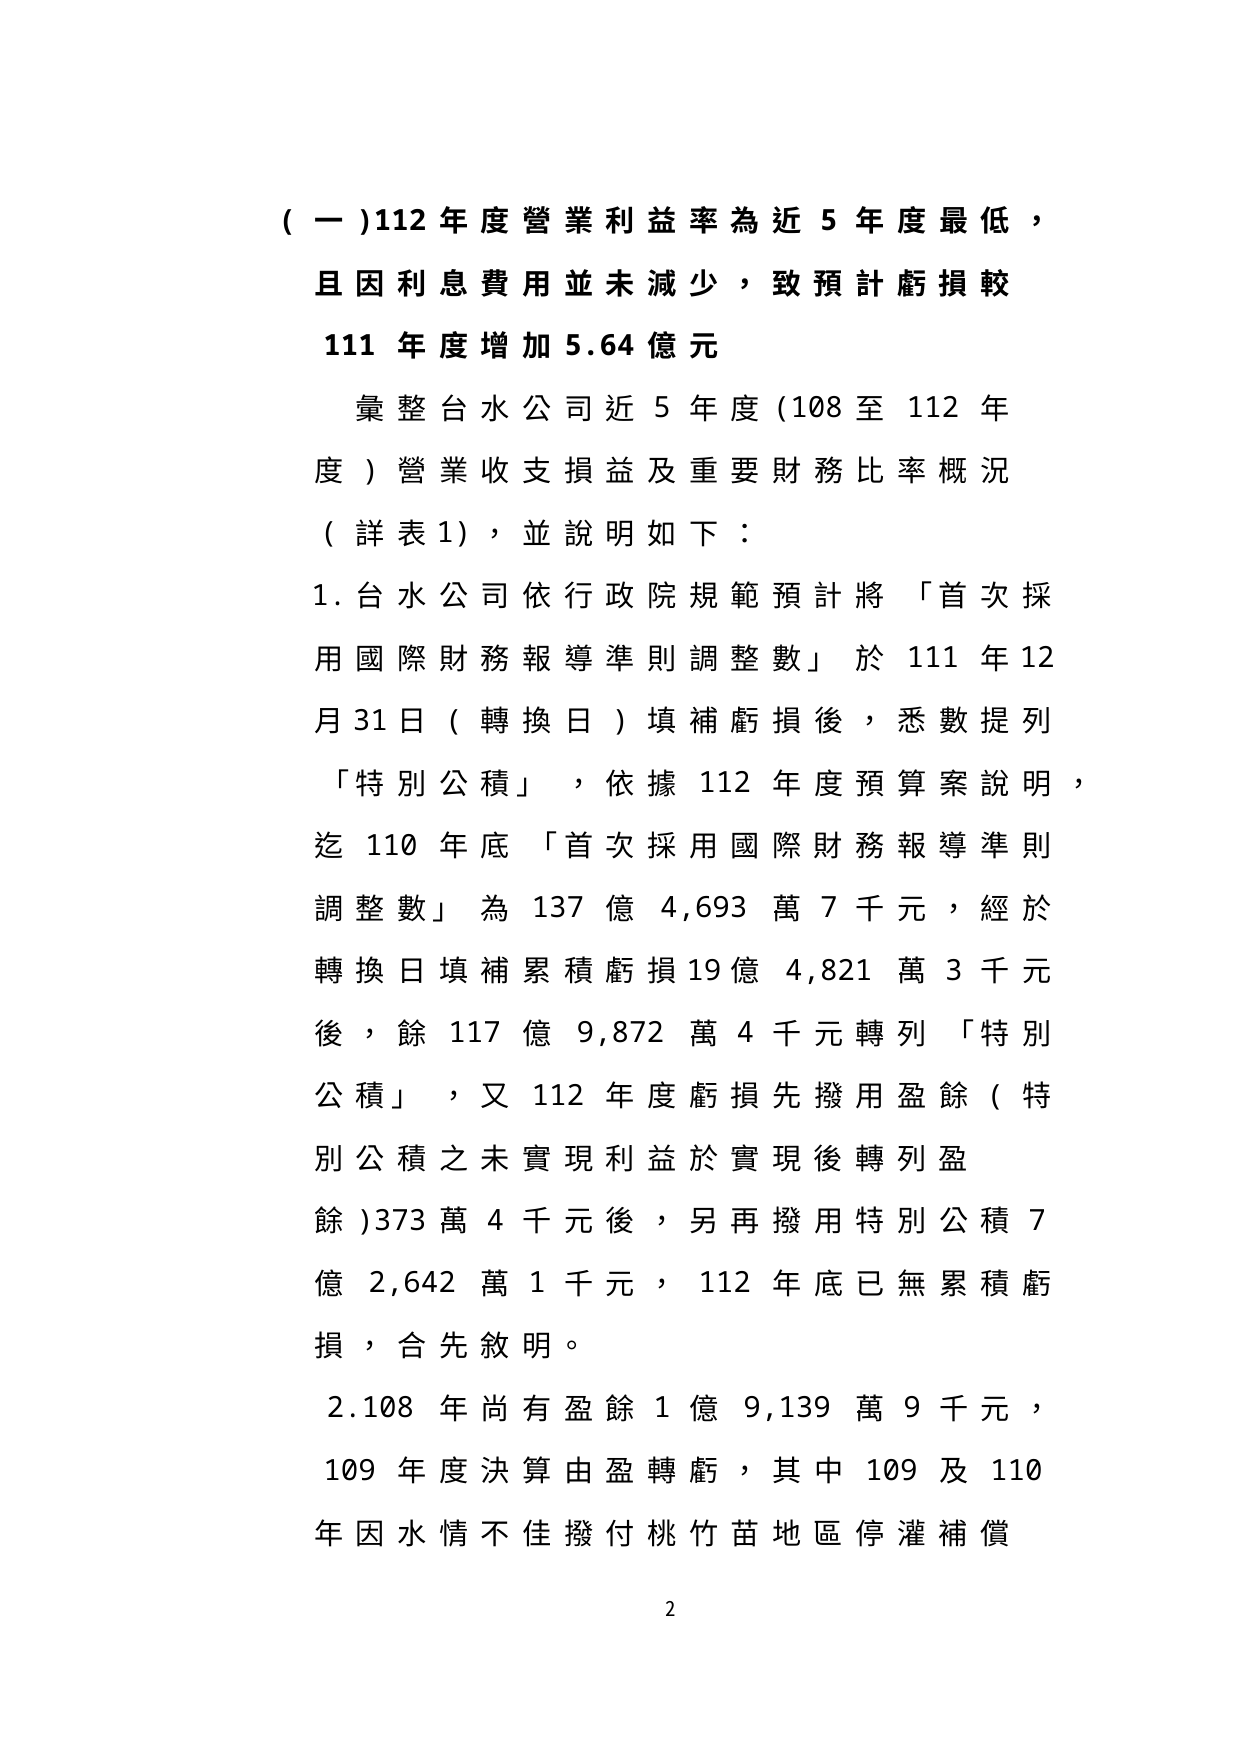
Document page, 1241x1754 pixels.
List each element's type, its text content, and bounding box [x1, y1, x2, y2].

text 2.108年尚有盈餘1億9,139萬9千元，109年度決算由盈轉虧，其中109及110年因水情不佳撥付桃竹苗地區停灌補償 [271, 1365, 1058, 1552]
text 彙整台水公司近5年度(108至112年度)營業收支損益及重要財務比率概況(詳表1)，並說明如下： [271, 365, 1058, 552]
text (一)112年度營業利益率為近5年度最低，且因利息費用並未減少，致預計虧損較111年度增加5.64億元 [242, 177, 1058, 365]
text 1.台水公司依行政院規範預計將「首次採用國際財務報導準則調整數」於111年12月31日(轉換日)填補虧損後，悉數提列「特別公積」，依據112年度預算案說明，迄110年底「首次採用國際財務報導準則調整數」為137億4,693萬7千元，經於轉換日填補累積虧損19億4,821萬3千元後，餘117億9,872萬4千元轉列「特別公積」，又112年度虧損先撥用盈餘(特別公積之未實現利益於實現後轉列盈餘)373萬4千元後，另再撥用特別公積7億2,642萬1千元，112年底已無累積虧損，合先敘明。 [271, 552, 1058, 1365]
